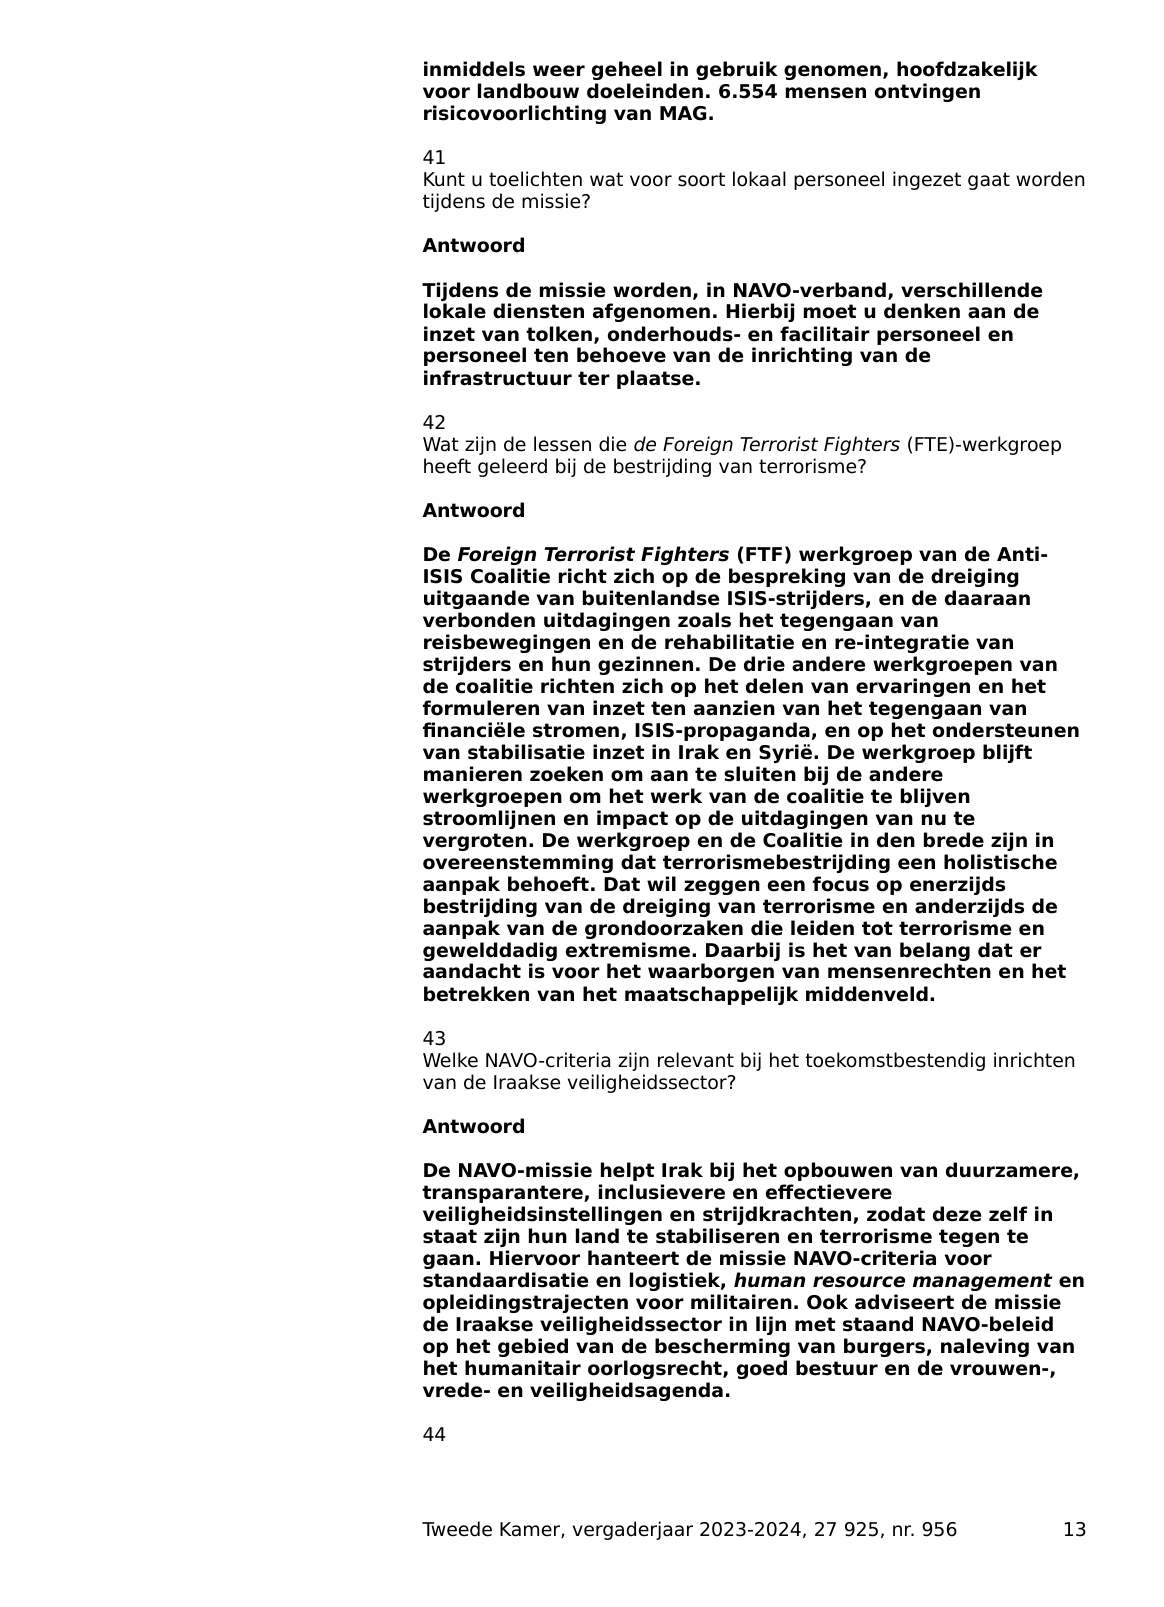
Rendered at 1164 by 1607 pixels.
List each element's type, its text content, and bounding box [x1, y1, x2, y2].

text 43 [422, 1028, 1087, 1049]
text Kunt u toelichten wat voor soort lokaal personeel ingezet gaat worden tijdens de missie? [422, 169, 1087, 213]
text 44 [422, 1424, 1087, 1446]
text De Foreign Terrorist Fighters (FTF) werkgroep van de Anti-ISIS Coalitie richt zich op de bespreking van de dreiging uitgaande van buitenlandse ISIS-strijders, en de daaraan verbonden uitdagingen zoals het tegengaan van reisbewegingen en de rehabilitatie en re-integratie van strijders en hun gezinnen. De drie andere werkgroepen van de coalitie richten zich op het delen van ervaringen en het formuleren van inzet ten aanzien van het tegengaan van financiële stromen, ISIS-propaganda, en op het ondersteunen van stabilisatie inzet in Irak en Syrië. De werkgroep blijft manieren zoeken om aan te sluiten bij de andere werkgroepen om het werk van de coalitie te blijven stroomlijnen en impact op de uitdagingen van nu te vergroten. De werkgroep en de Coalitie in den brede zijn in overeenstemming dat terrorismebestrijding een holistische aanpak behoeft. Dat wil zeggen een focus op enerzijds bestrijding van de dreiging van terrorisme en anderzijds de aanpak van de grondoorzaken die leiden tot terrorisme en gewelddadig extremisme. Daarbij is het van belang dat er aandacht is voor het waarborgen van mensenrechten en het betrekken van het maatschappelijk middenveld. [422, 544, 1087, 1005]
subtitle Antwoord [422, 235, 1087, 257]
text Tijdens de missie worden, in NAVO-verband, verschillende lokale diensten afgenomen. Hierbij moet u denken aan de inzet van tolken, onderhouds- en facilitair personeel en personeel ten behoeve van de inrichting van de infrastructuur ter plaatse. [422, 279, 1087, 389]
text Wat zijn de lessen die de Foreign Terrorist Fighters (FTE)-werkgroep heeft geleerd bij de bestrijding van terrorisme? [422, 433, 1087, 477]
text Welke NAVO-criteria zijn relevant bij het toekomstbestendig inrichten van de Iraakse veiligheidssector? [422, 1049, 1087, 1093]
text inmiddels weer geheel in gebruik genomen, hoofdzakelijk voor landbouw doeleinden. 6.554 mensen ontvingen risicovoorlichting van MAG. [422, 59, 1087, 125]
text 41 [422, 147, 1087, 169]
text De NAVO-missie helpt Irak bij het opbouwen van duurzamere, transparantere, inclusievere en effectievere veiligheidsinstellingen en strijdkrachten, zodat deze zelf in staat zijn hun land te stabiliseren en terrorisme tegen te gaan. Hiervoor hanteert de missie NAVO-criteria voor standaardisatie en logistiek, human resource management en opleidingstrajecten voor militairen. Ook adviseert de missie de Iraakse veiligheidssector in lijn met staand NAVO-beleid op het gebied van de bescherming van burgers, naleving van het humanitair oorlogsrecht, goed bestuur en de vrouwen-, vrede- en veiligheidsagenda. [422, 1160, 1087, 1402]
subtitle Antwoord [422, 500, 1087, 522]
subtitle Antwoord [422, 1116, 1087, 1138]
text 42 [422, 412, 1087, 433]
